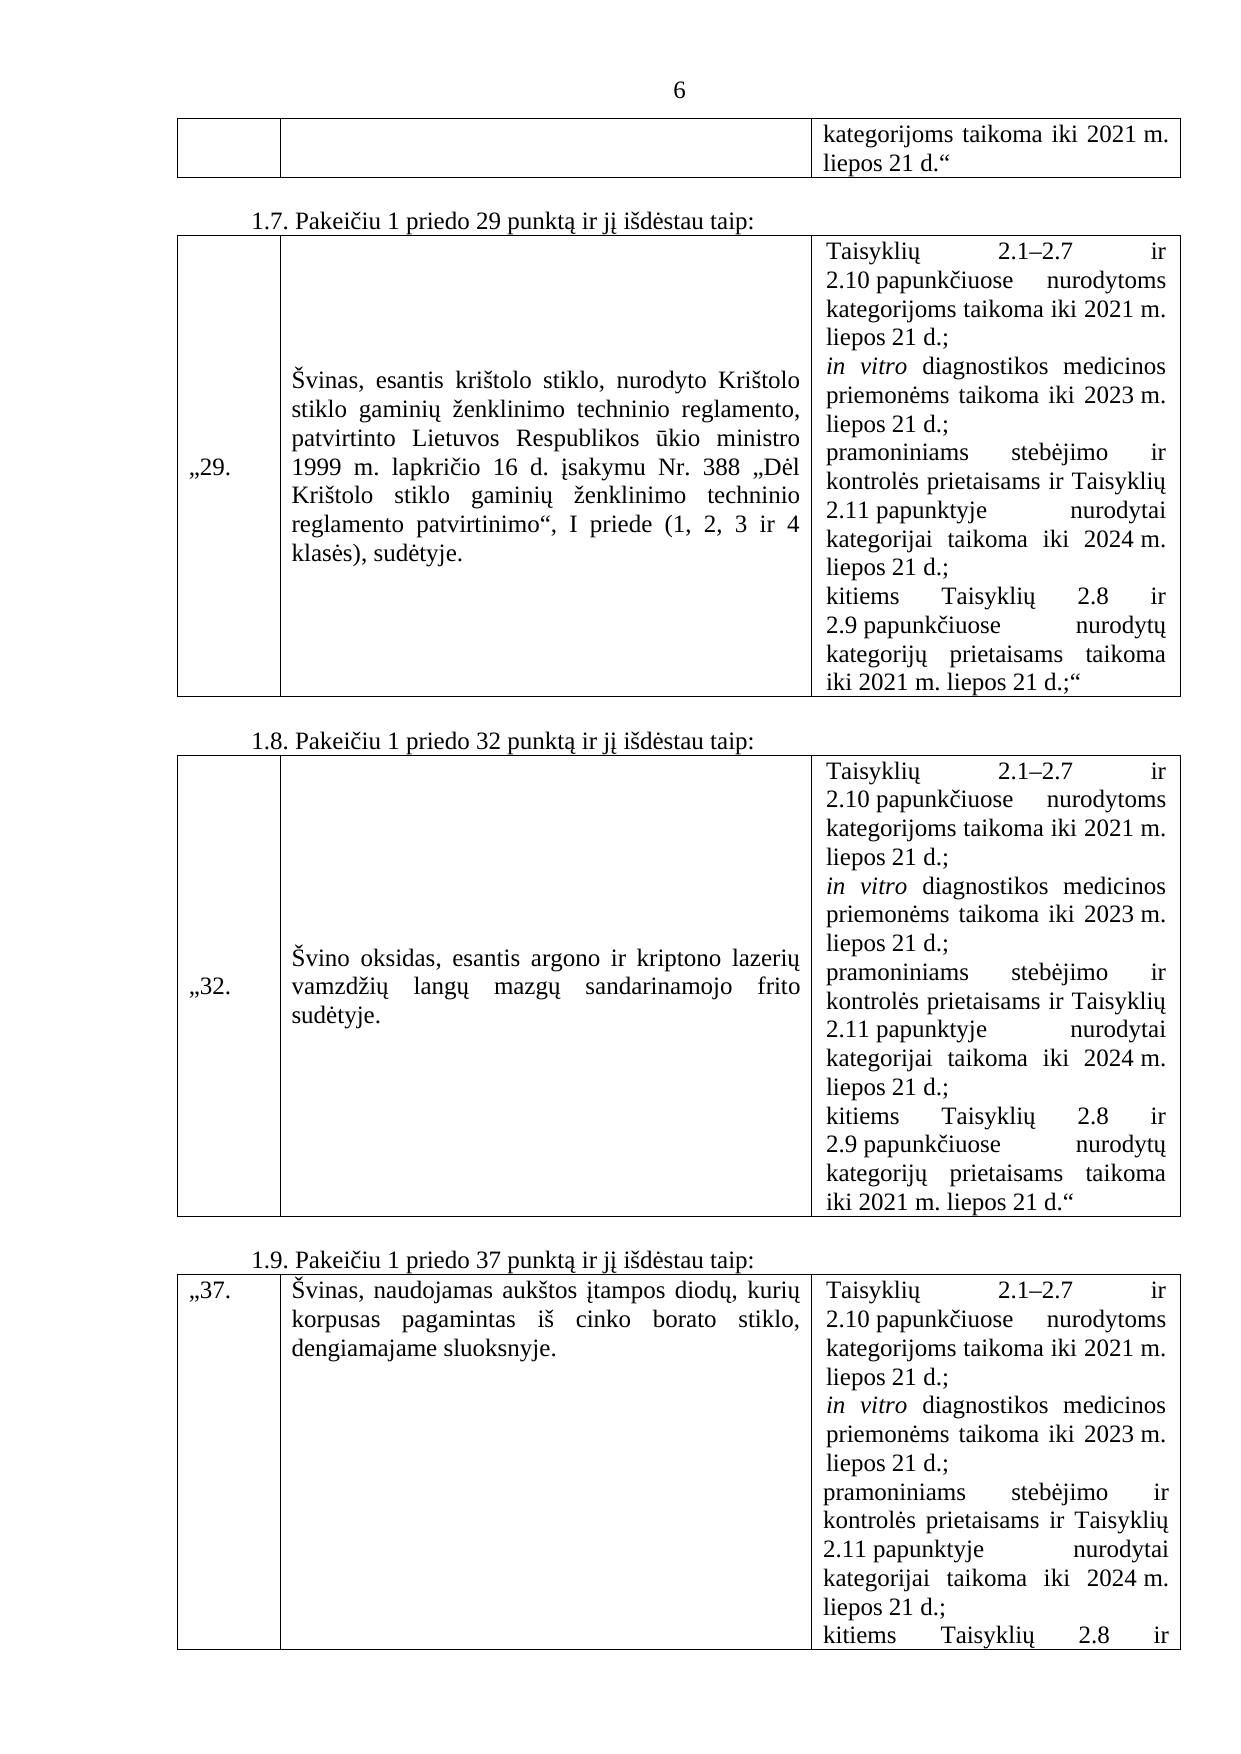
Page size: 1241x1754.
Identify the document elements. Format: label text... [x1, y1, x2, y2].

table_cell kategorijoms taikoma iki 2021 m. liepos 21 d.“ [812, 119, 1180, 177]
table_header „37. [178, 1275, 280, 1649]
text 1.8. Pakeičiu 1 priedo 32 punktą ir jį išdėstau taip: [177, 726, 1181, 755]
table_header Taisyklių 2.1–2.7 ir 2.10 papunkčiuose nurodytoms kategorijoms taikoma iki 2021 m. liepos 21 d.; in vitro diagnostikos medicinos priemonėms taikoma iki 2023 m. liepos 21 d.; pramoniniams stebėjimo ir kontrolės prietaisams ir Taisyklių 2.11 papunktyje nurodytai kategorijai taikoma iki 2024 m. liepos 21 d.; kitiems Taisyklių 2.8 ir [812, 1275, 1180, 1649]
table_cell [281, 119, 811, 177]
table_header Švinas, naudojamas aukštos įtampos diodų, kurių korpusas pagamintas iš cinko borato stiklo, dengiamajame sluoksnyje. [281, 1275, 811, 1649]
table_header „32. [178, 756, 280, 1216]
table_header Taisyklių 2.1–2.7 ir 2.10 papunkčiuose nurodytoms kategorijoms taikoma iki 2021 m. liepos 21 d.; in vitro diagnostikos medicinos priemonėms taikoma iki 2023 m. liepos 21 d.; pramoniniams stebėjimo ir kontrolės prietaisams ir Taisyklių 2.11 papunktyje nurodytai kategorijai taikoma iki 2024 m. liepos 21 d.; kitiems Taisyklių 2.8 ir 2.9 papunkčiuose nurodytų kategorijų prietaisams taikoma iki 2021 m. liepos 21 d.;“ [812, 236, 1180, 696]
table_cell [178, 119, 280, 177]
table_header Švino oksidas, esantis argono ir kriptono lazerių vamzdžių langų mazgų sandarinamojo frito sudėtyje. [281, 756, 811, 1216]
text 1.7. Pakeičiu 1 priedo 29 punktą ir jį išdėstau taip: [177, 206, 1181, 235]
table_header „29. [178, 236, 280, 696]
table_header Švinas, esantis krištolo stiklo, nurodyto Krištolo stiklo gaminių ženklinimo techninio reglamento, patvirtinto Lietuvos Respublikos ūkio ministro 1999 m. lapkričio 16 d. įsakymu Nr. 388 „Dėl Krištolo stiklo gaminių ženklinimo techninio reglamento patvirtinimo“, I priede (1, 2, 3 ir 4 klasės), sudėtyje. [281, 236, 811, 696]
table_header Taisyklių 2.1–2.7 ir 2.10 papunkčiuose nurodytoms kategorijoms taikoma iki 2021 m. liepos 21 d.; in vitro diagnostikos medicinos priemonėms taikoma iki 2023 m. liepos 21 d.; pramoniniams stebėjimo ir kontrolės prietaisams ir Taisyklių 2.11 papunktyje nurodytai kategorijai taikoma iki 2024 m. liepos 21 d.; kitiems Taisyklių 2.8 ir 2.9 papunkčiuose nurodytų kategorijų prietaisams taikoma iki 2021 m. liepos 21 d.“ [812, 756, 1180, 1216]
text 1.9. Pakeičiu 1 priedo 37 punktą ir jį išdėstau taip: [177, 1246, 1181, 1274]
